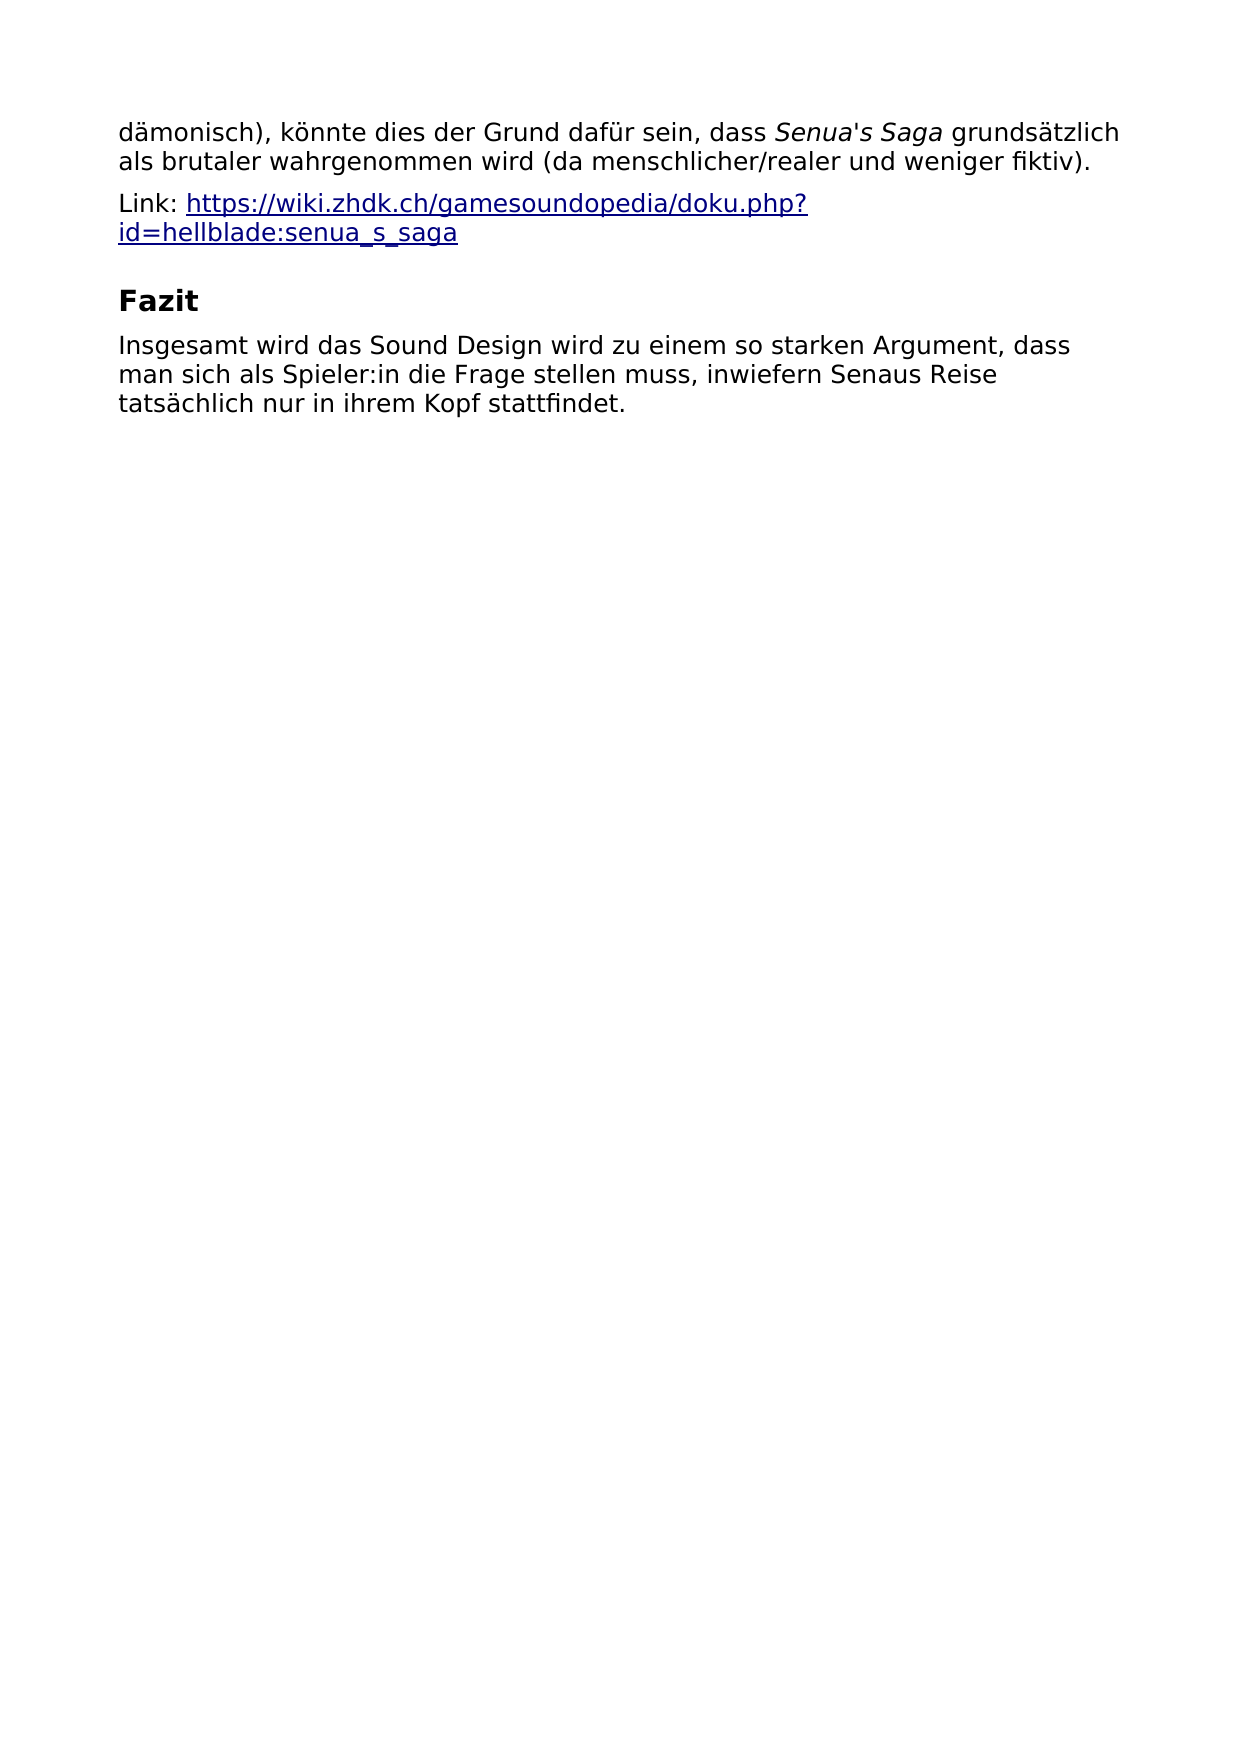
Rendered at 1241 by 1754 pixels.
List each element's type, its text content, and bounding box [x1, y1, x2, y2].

text Link: https://wiki.zhdk.ch/gamesoundopedia/doku.php?id=hellblade:senua_s_saga [118, 189, 1122, 247]
subtitle Fazit [118, 285, 1122, 319]
text Insgesamt wird das Sound Design wird zu einem so starken Argument, dass man sich als Spieler:in die Frage stellen muss, inwiefern Senaus Reise tatsächlich nur in ihrem Kopf stattfindet. [118, 331, 1122, 419]
text dämonisch), könnte dies der Grund dafür sein, dass Senua's Saga grundsätzlich als brutaler wahrgenommen wird (da menschlicher/realer und weniger fiktiv). [118, 118, 1122, 176]
